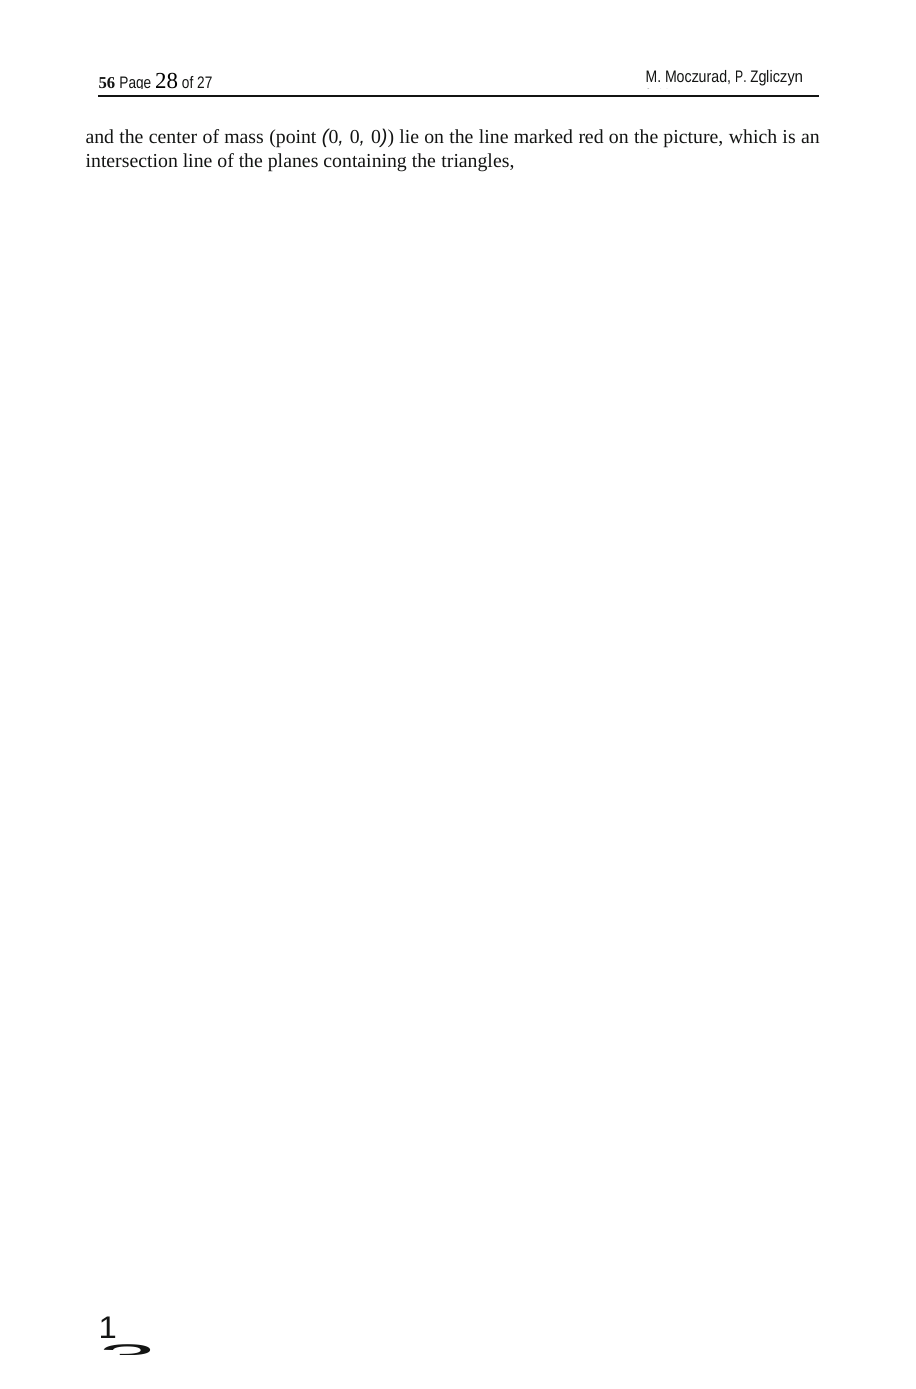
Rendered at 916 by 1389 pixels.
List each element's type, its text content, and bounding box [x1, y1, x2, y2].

list and the center of mass (point (0, 0, 0)) lie on the line marked red on the picture, which is an intersection line of the planes containing the triangles, [85, 125, 819, 172]
